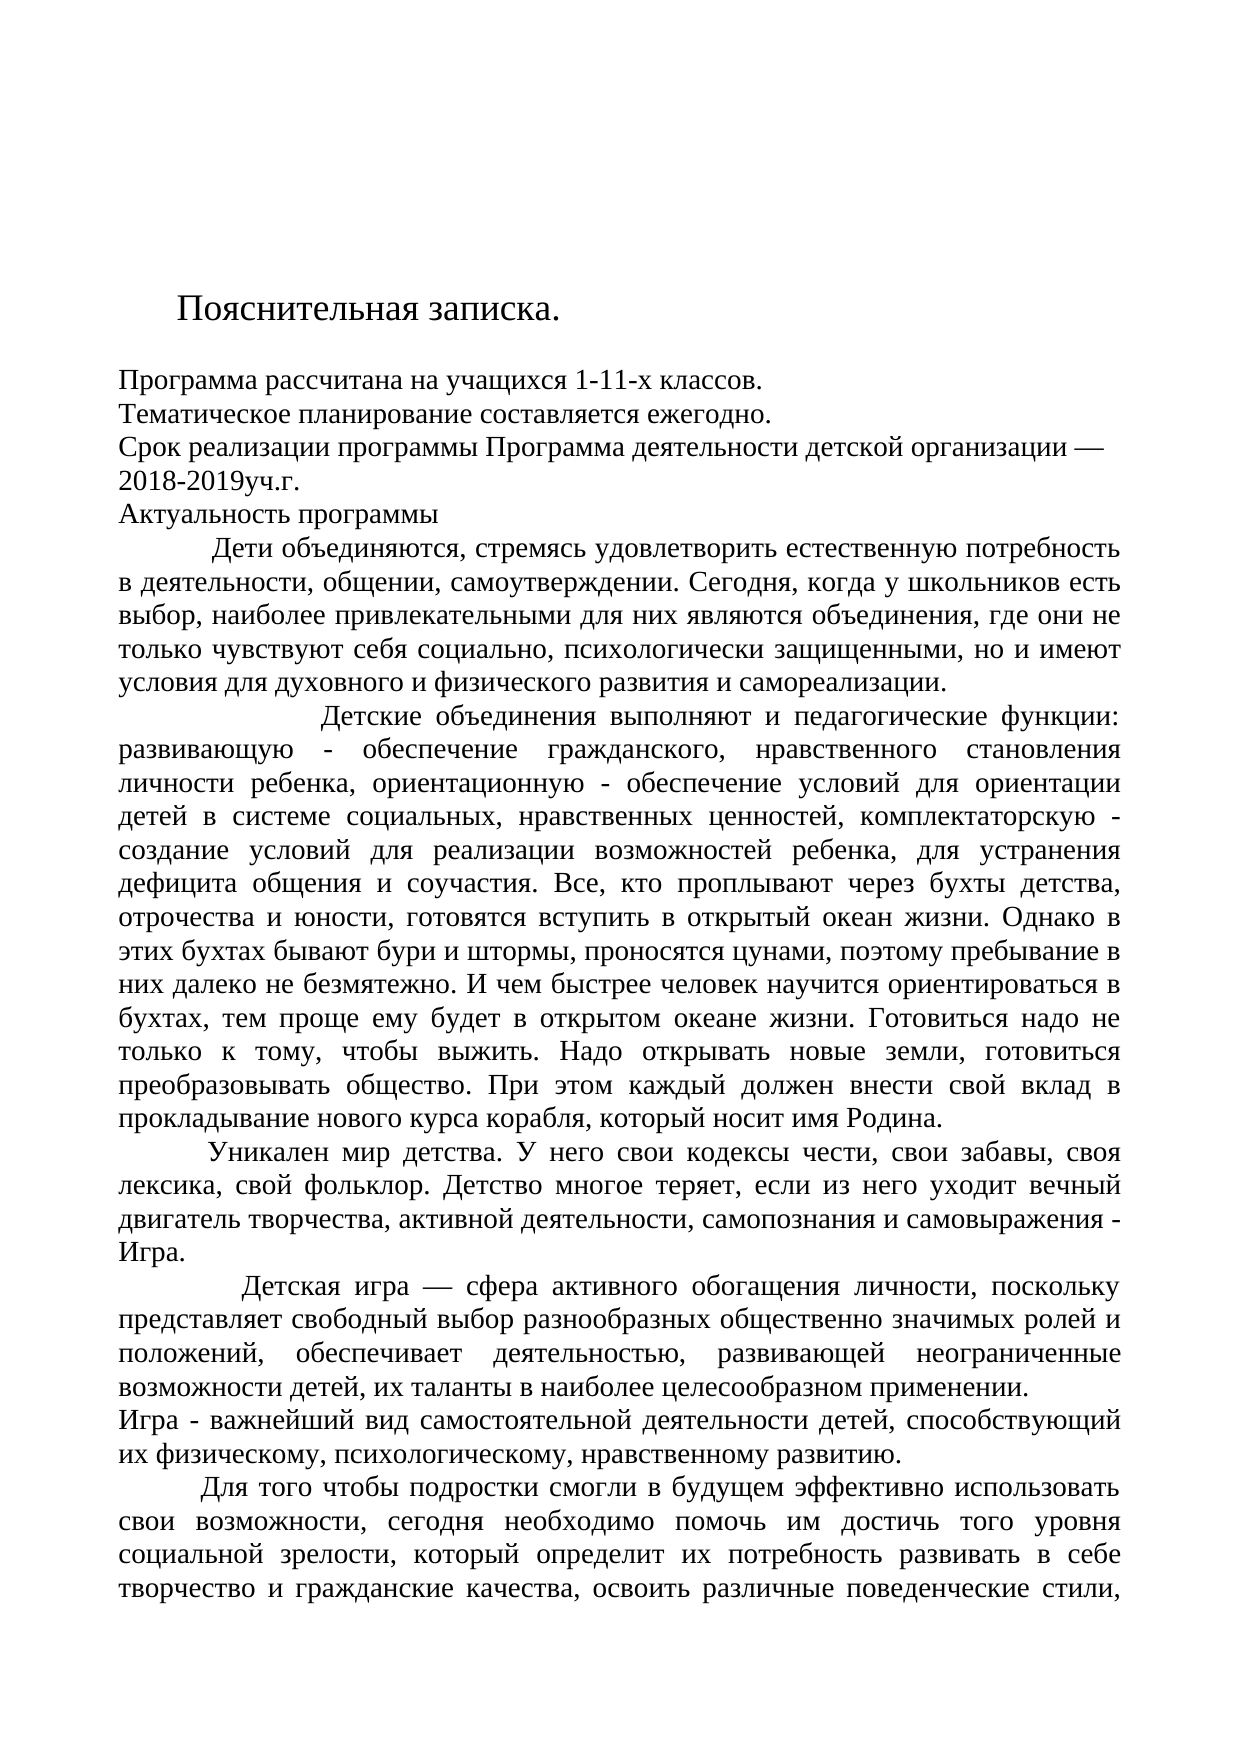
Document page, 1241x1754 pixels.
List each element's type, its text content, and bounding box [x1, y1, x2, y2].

text Пояснительная записка. [118, 286, 1122, 329]
text Игра - важнейший вид самостоятельной деятельности детей, способствующий их физическому, психологическому, нравственному развитию. [118, 1402, 1122, 1469]
text Программа рассчитана на учащихся 1-11-х классов. [118, 362, 1122, 396]
text Тематическое планирование составляется ежегодно. [118, 396, 1122, 429]
text Срок реализации программы Программа деятельности детской организации — 2018-2019уч.г. [118, 429, 1122, 497]
text Для того чтобы подростки смогли в будущем эффективно использовать свои возможности, сегодня необходимо помочь им достичь того уровня социальной зрелости, который определит их потребность развивать в себе творчество и гражданские качества, освоить различные поведенческие стили, [118, 1469, 1122, 1603]
text Уникален мир детства. У него свои кодексы чести, свои забавы, своя лексика, свой фольклор. Детство многое теряет, если из него уходит вечный двигатель творчества, активной деятельности, самопознания и самовыражения - Игра. [118, 1134, 1122, 1268]
text Дети объединяются, стремясь удовлетворить естественную потребность в деятельности, общении, самоутверждении. Сегодня, когда у школьников есть выбор, наиболее привлекательными для них являются объединения, где они не только чувствуют себя социально, психологически защищенными, но и имеют условия для духовного и физического развития и самореализации. [118, 530, 1122, 698]
text Актуальность программы [118, 497, 1122, 530]
text Детская игра — сфера активного обогащения личности, поскольку представляет свободный выбор разнообразных общественно значимых ролей и положений, обеспечивает деятельностью, развивающей неограниченные возможности детей, их таланты в наиболее целесообразном применении. [118, 1268, 1122, 1402]
text Детские объединения выполняют и педагогические функции: развивающую - обеспечение гражданского, нравственного становления личности ребенка, ориентационную - обеспечение условий для ориентации детей в системе социальных, нравственных ценностей, комплектаторскую - создание условий для реализации возможностей ребенка, для устранения дефицита общения и соучастия. Все, кто проплывают через бухты детства, отрочества и юности, готовятся вступить в открытый океан жизни. Однако в этих бухтах бывают бури и штормы, проносятся цунами, поэтому пребывание в них далеко не безмятежно. И чем быстрее человек научится ориентироваться в бухтах, тем проще ему будет в открытом океане жизни. Готовиться надо не только к тому, чтобы выжить. Надо открывать новые земли, готовиться преобразовывать общество. При этом каждый должен внести свой вклад в прокладывание нового курса корабля, который носит имя Родина. [118, 698, 1122, 1134]
